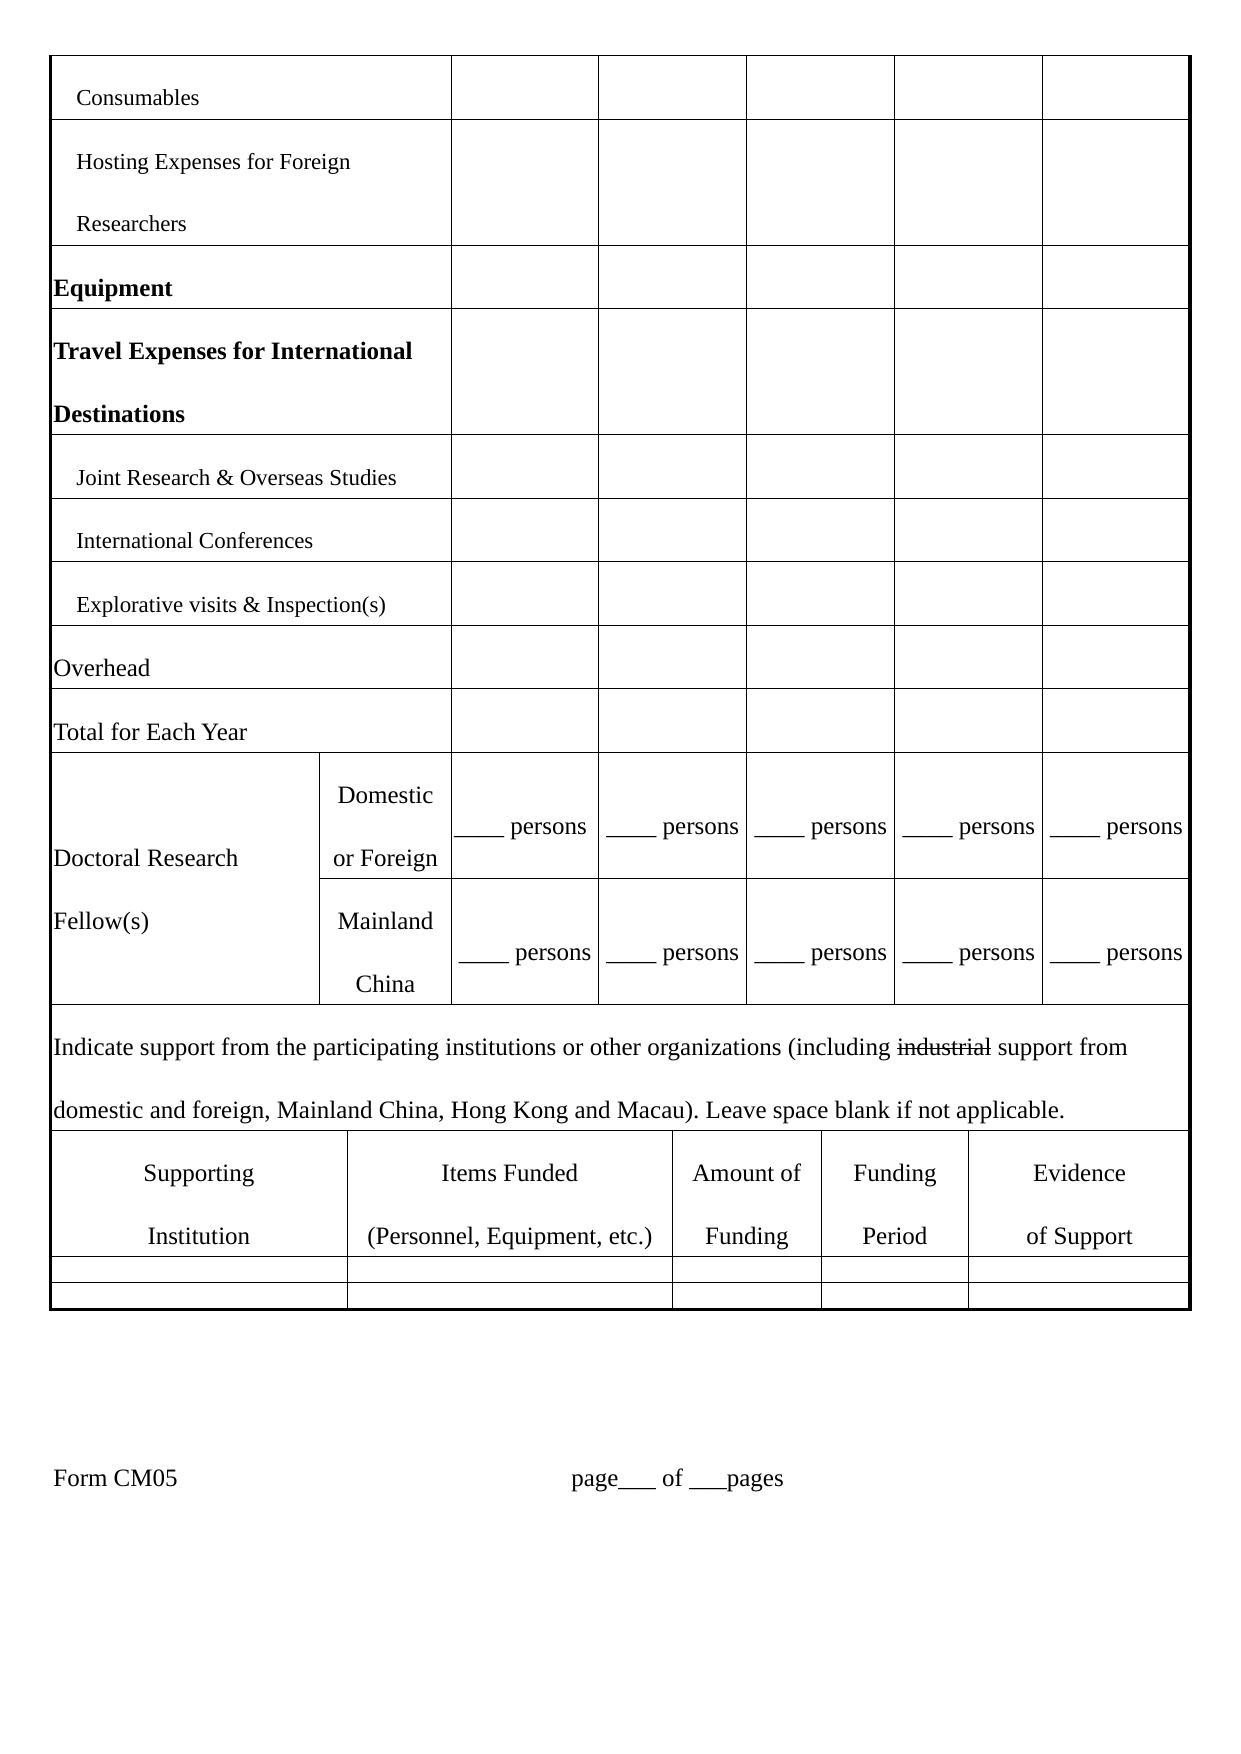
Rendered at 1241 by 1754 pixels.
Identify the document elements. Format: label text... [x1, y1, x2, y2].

table_cell [747, 689, 894, 752]
table_cell [673, 1283, 821, 1308]
table_cell [452, 689, 598, 752]
table_cell ____ persons [1043, 879, 1188, 1004]
table_cell [452, 246, 598, 308]
table_cell [348, 1283, 672, 1308]
table_cell [1043, 626, 1188, 688]
table_cell [1043, 246, 1188, 308]
table_cell [895, 562, 1042, 625]
table_cell [599, 435, 746, 498]
table_cell [599, 689, 746, 752]
table_cell Explorative visits & Inspection(s) [52, 562, 451, 625]
table_cell [1043, 435, 1188, 498]
table_cell [969, 1257, 1188, 1282]
table_cell [895, 499, 1042, 561]
table_cell [673, 1257, 821, 1282]
table_cell Funding Period [822, 1131, 968, 1256]
table_cell [599, 626, 746, 688]
table_cell [747, 626, 894, 688]
table_cell ____ persons [452, 879, 598, 1004]
table_cell Items Funded (Personnel, Equipment, etc.) [348, 1131, 672, 1256]
table_cell ____ persons [599, 753, 746, 878]
table_cell [52, 1283, 347, 1308]
table_cell Equipment [52, 246, 451, 308]
table_cell [895, 246, 1042, 308]
table_cell Doctoral Research Fellow(s) [52, 753, 319, 1004]
table_cell ____ persons [895, 879, 1042, 1004]
table_cell [52, 1257, 347, 1282]
table_cell [747, 246, 894, 308]
table_cell Evidence of Support [969, 1131, 1188, 1256]
table_cell International Conferences [52, 499, 451, 561]
table_cell [452, 309, 598, 434]
table_cell Consumables [52, 56, 451, 118]
table_cell [747, 120, 894, 244]
table_cell Joint Research & Overseas Studies [52, 435, 451, 498]
table_cell [1043, 562, 1188, 625]
table_cell [599, 56, 746, 118]
table_cell ____ persons [895, 753, 1042, 878]
table_cell [452, 562, 598, 625]
table_cell Total for Each Year [52, 689, 451, 752]
table_cell [1043, 309, 1188, 434]
table_cell [452, 499, 598, 561]
table_cell [452, 435, 598, 498]
table_cell [747, 562, 894, 625]
table_cell [822, 1257, 968, 1282]
table_cell Overhead [52, 626, 451, 688]
text Form CM05 page___ of ___pages [53, 1436, 1187, 1499]
table_cell ____ persons [599, 879, 746, 1004]
table_cell [747, 499, 894, 561]
table_cell [599, 562, 746, 625]
table_cell [452, 120, 598, 244]
table_cell [969, 1283, 1188, 1308]
table_cell Domestic or Foreign [320, 753, 451, 878]
table_cell [895, 309, 1042, 434]
table_cell Supporting Institution [52, 1131, 347, 1256]
table_cell [1043, 120, 1188, 244]
table_cell [822, 1283, 968, 1308]
table_cell [1043, 689, 1188, 752]
table_cell [895, 689, 1042, 752]
table_cell [452, 626, 598, 688]
table_cell Amount of Funding [673, 1131, 821, 1256]
table_cell [895, 626, 1042, 688]
table_cell [747, 309, 894, 434]
table_cell [599, 309, 746, 434]
table_cell [747, 56, 894, 118]
table_cell [895, 56, 1042, 118]
table_cell Indicate support from the participating institutions or other organizations (including industrial support from domestic and foreign, Mainland China, Hong Kong and Macau). Leave space blank if not applicable. [52, 1005, 1188, 1130]
table_cell [452, 56, 598, 118]
table_cell Travel Expenses for International Destinations [52, 309, 451, 434]
table_cell [1043, 499, 1188, 561]
table_cell ____ persons [452, 753, 598, 878]
table_cell [1043, 56, 1188, 118]
table_cell [895, 120, 1042, 244]
table_cell [599, 499, 746, 561]
table_cell ____ persons [747, 753, 894, 878]
table_cell [895, 435, 1042, 498]
table_cell Mainland China [320, 879, 451, 1004]
table_cell [348, 1257, 672, 1282]
table_cell [599, 120, 746, 244]
table_cell ____ persons [1043, 753, 1188, 878]
table_cell [599, 246, 746, 308]
table_cell [747, 435, 894, 498]
table_cell Hosting Expenses for Foreign Researchers [52, 120, 451, 244]
table_cell ____ persons [747, 879, 894, 1004]
